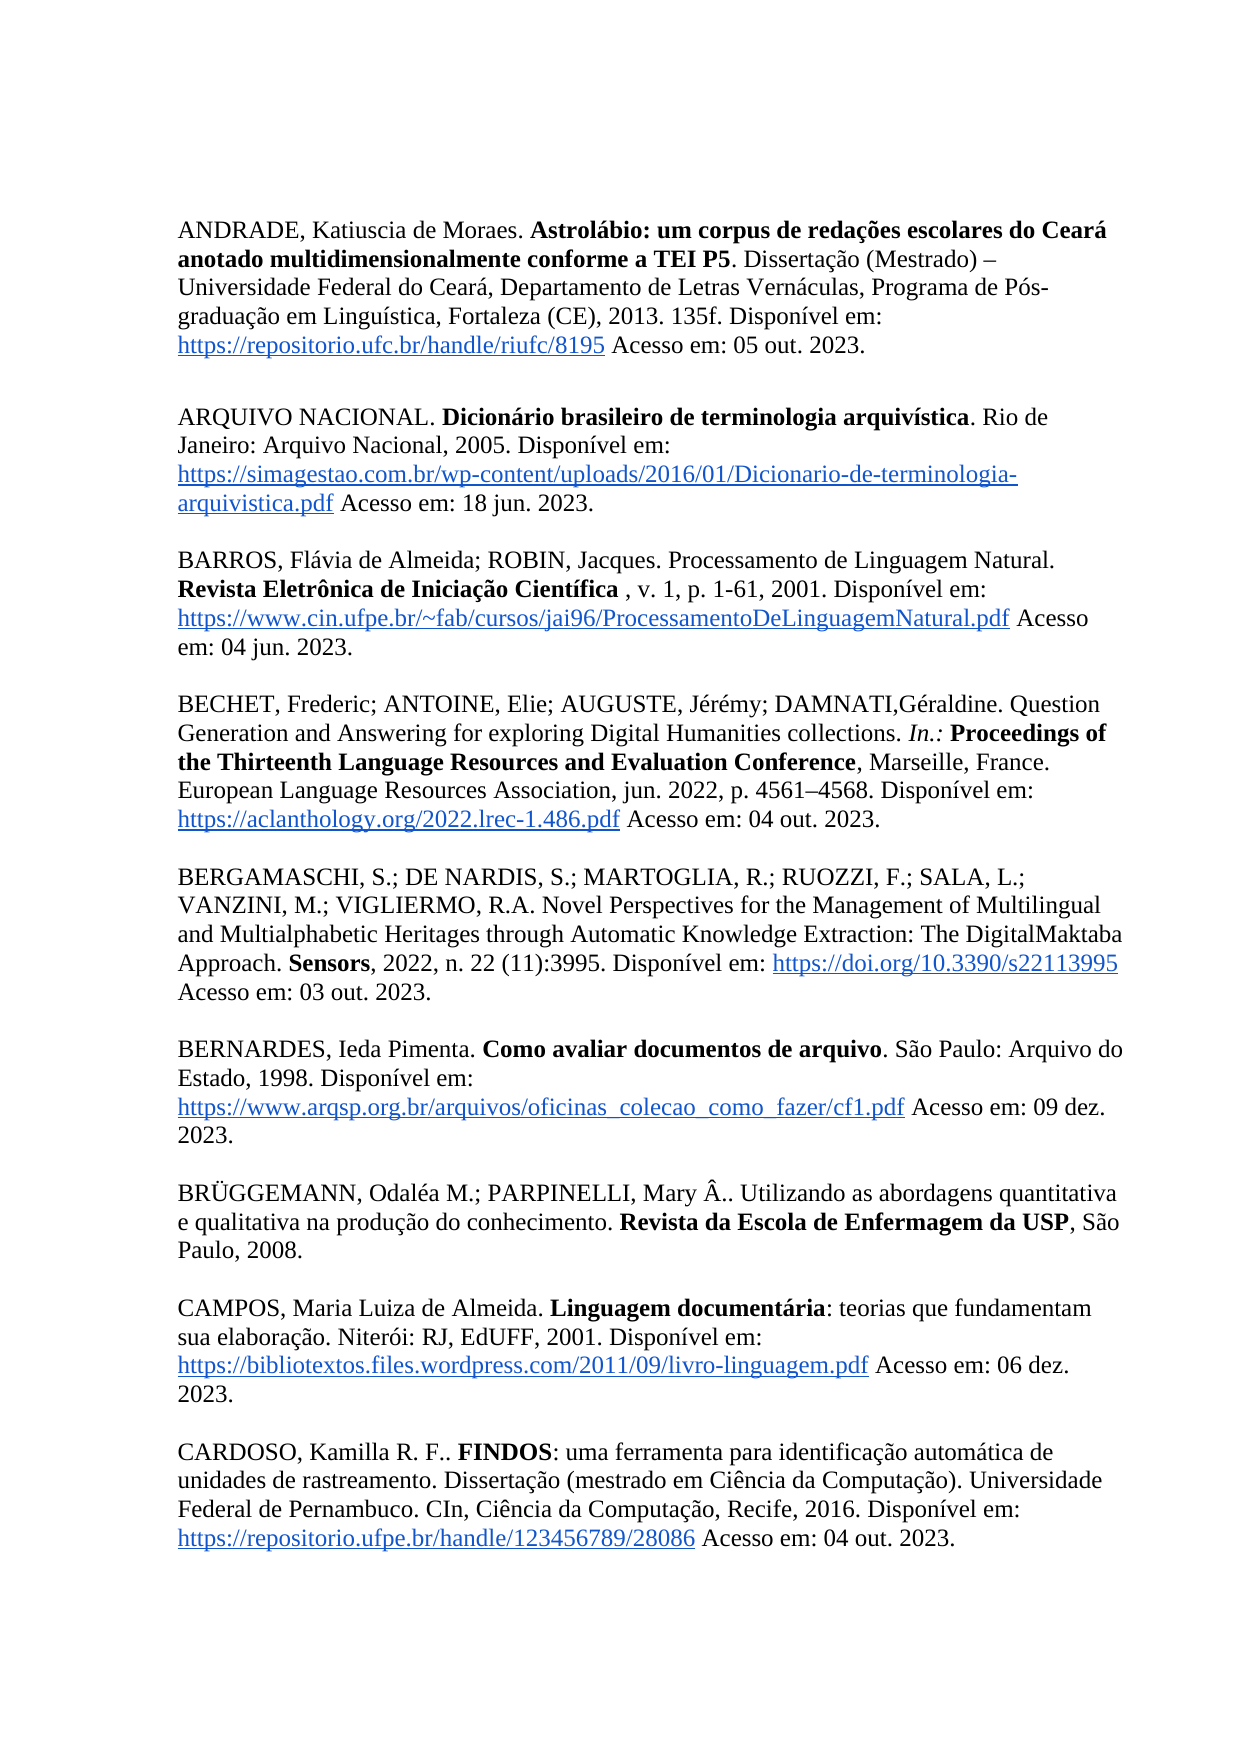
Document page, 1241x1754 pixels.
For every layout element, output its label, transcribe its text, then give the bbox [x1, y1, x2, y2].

text ANDRADE, Katiuscia de Moraes. Astrolábio: um corpus de redações escolares do Ceará anotado multidimensionalmente conforme a TEI P5. Dissertação (Mestrado) – Universidade Federal do Ceará, Departamento de Letras Vernáculas, Programa de Pós-graduação em Linguística, Fortaleza (CE), 2013. 135f. Disponível em: https://repositorio.ufc.br/handle/riufc/8195 Acesso em: 05 out. 2023. [177, 215, 1126, 359]
text BERGAMASCHI, S.; DE NARDIS, S.; MARTOGLIA, R.; RUOZZI, F.; SALA, L.; VANZINI, M.; VIGLIERMO, R.A. Novel Perspectives for the Management of Multilingual and Multialphabetic Heritages through Automatic Knowledge Extraction: The DigitalMaktaba Approach. Sensors, 2022, n. 22 (11):3995. Disponível em: https://doi.org/10.3390/s22113995 Acesso em: 03 out. 2023. [177, 862, 1126, 1006]
text BARROS, Flávia de Almeida; ROBIN, Jacques. Processamento de Linguagem Natural. Revista Eletrônica de Iniciação Científica , v. 1, p. 1-61, 2001. Disponível em: https://www.cin.ufpe.br/~fab/cursos/jai96/ProcessamentoDeLinguagemNatural.pdf Acesso em: 04 jun. 2023. [177, 546, 1126, 661]
text BECHET, Frederic; ANTOINE, Elie; AUGUSTE, Jérémy; DAMNATI,Géraldine. Question Generation and Answering for exploring Digital Humanities collections. In.: Proceedings of the Thirteenth Language Resources and Evaluation Conference, Marseille, France. European Language Resources Association, jun. 2022, p. 4561–4568. Disponível em: https://aclanthology.org/2022.lrec-1.486.pdf Acesso em: 04 out. 2023. [177, 689, 1126, 833]
text CARDOSO, Kamilla R. F.. FINDOS: uma ferramenta para identificação automática de unidades de rastreamento. Dissertação (mestrado em Ciência da Computação). Universidade Federal de Pernambuco. CIn, Ciência da Computação, Recife, 2016. Disponível em: https://repositorio.ufpe.br/handle/123456789/28086 Acesso em: 04 out. 2023. [177, 1437, 1126, 1552]
text ARQUIVO NACIONAL. Dicionário brasileiro de terminologia arquivística. Rio de Janeiro: Arquivo Nacional, 2005. Disponível em: https://simagestao.com.br/wp-content/uploads/2016/01/Dicionario-de-terminologia-arquivistica.pdf Acesso em: 18 jun. 2023. [177, 402, 1126, 517]
text CAMPOS, Maria Luiza de Almeida. Linguagem documentária: teorias que fundamentam sua elaboração. Niterói: RJ, EdUFF, 2001. Disponível em: https://bibliotextos.files.wordpress.com/2011/09/livro-linguagem.pdf Acesso em: 06 dez. 2023. [177, 1293, 1126, 1408]
text BERNARDES, Ieda Pimenta. Como avaliar documentos de arquivo. São Paulo: Arquivo do Estado, 1998. Disponível em: https://www.arqsp.org.br/arquivos/oficinas_colecao_como_fazer/cf1.pdf Acesso em: 09 dez. 2023. [177, 1034, 1126, 1149]
text BRÜGGEMANN, Odaléa M.; PARPINELLI, Mary Â.. Utilizando as abordagens quantitativa e qualitativa na produção do conhecimento. Revista da Escola de Enfermagem da USP, São Paulo, 2008. [177, 1178, 1126, 1264]
